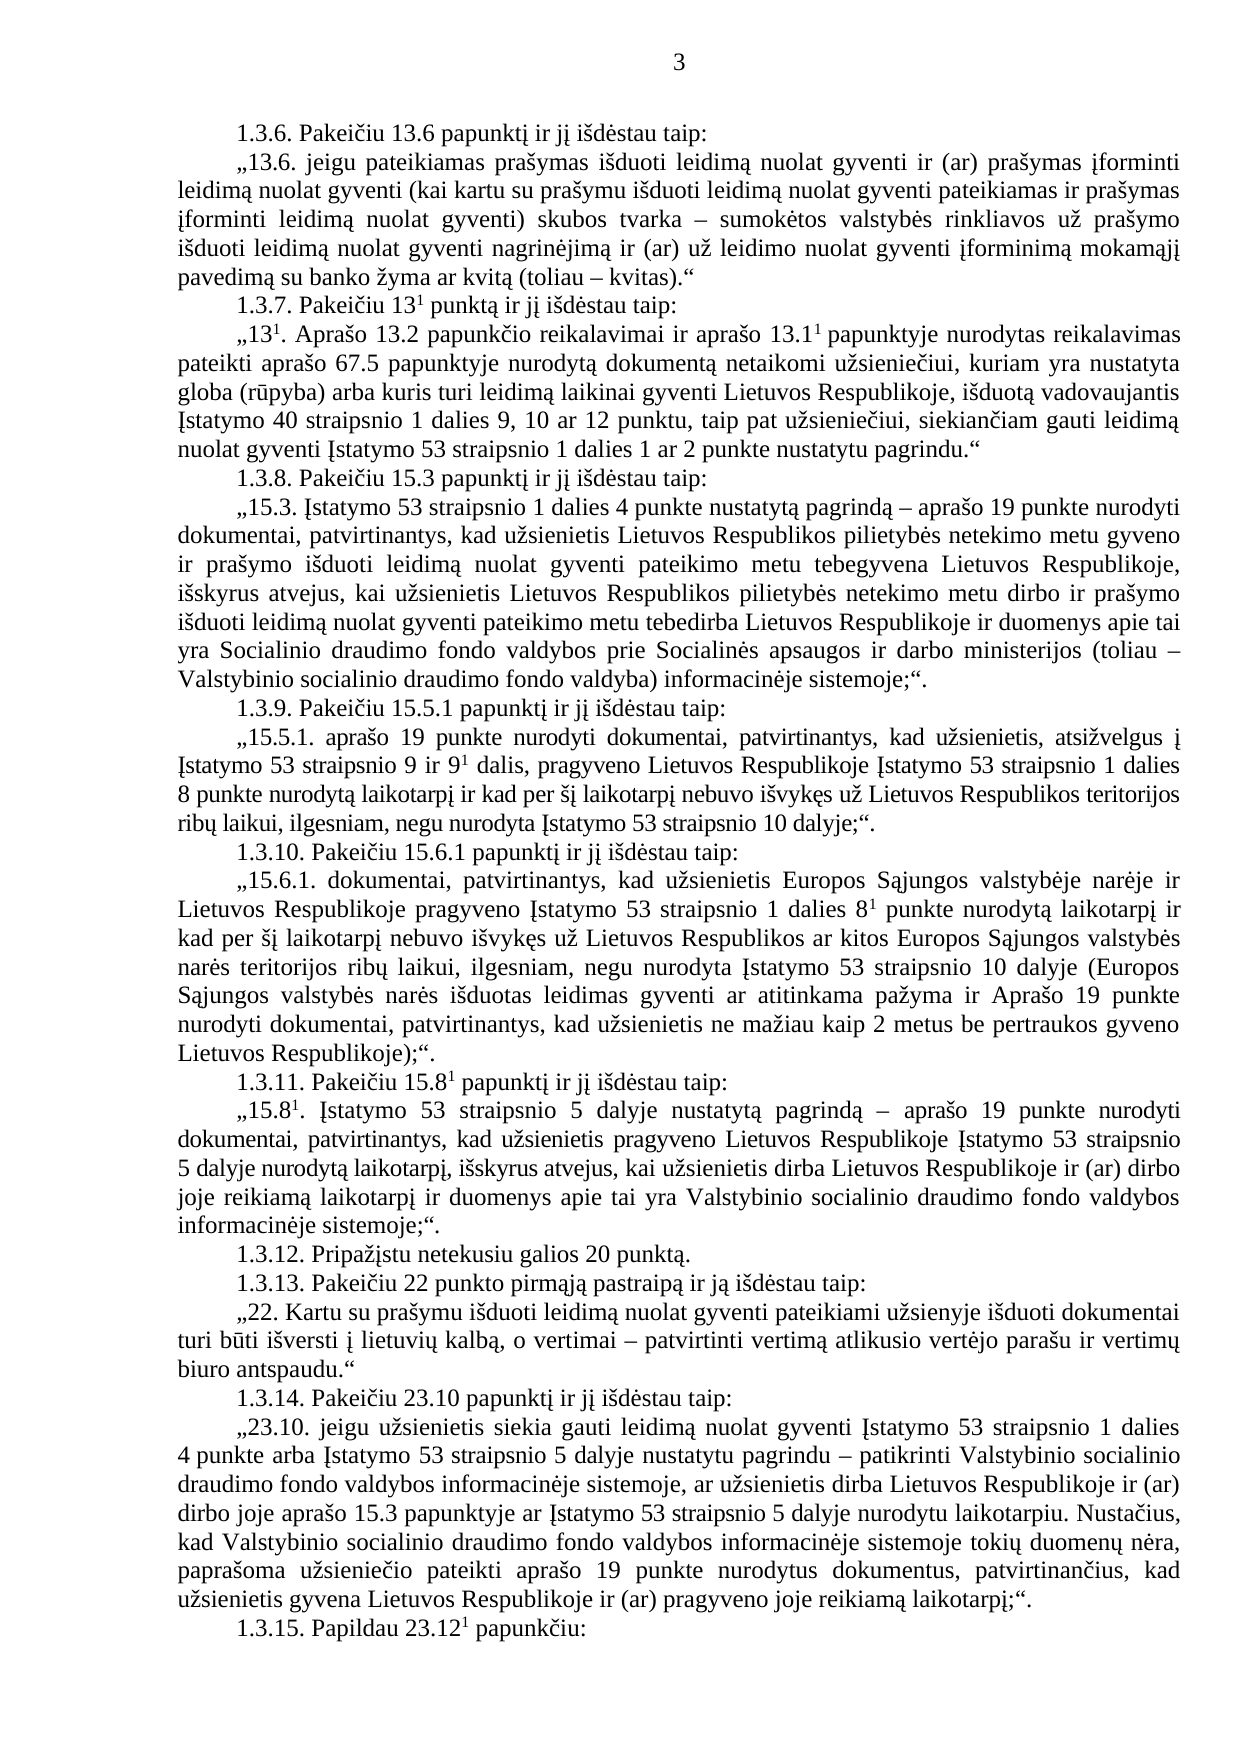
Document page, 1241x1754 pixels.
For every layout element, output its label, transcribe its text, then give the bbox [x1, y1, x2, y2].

text 1.3.13. Pakeičiu 22 punkto pirmąją pastraipą ir ją išdėstau taip: [177, 1268, 1181, 1297]
text „131. Aprašo 13.2 papunkčio reikalavimai ir aprašo 13.11 papunktyje nurodytas reikalavimas pateikti aprašo 67.5 papunktyje nurodytą dokumentą netaikomi užsieniečiui, kuriam yra nustatyta globa (rūpyba) arba kuris turi leidimą laikinai gyventi Lietuvos Respublikoje, išduotą vadovaujantis Įstatymo 40 straipsnio 1 dalies 9, 10 ar 12 punktu, taip pat užsieniečiui, siekiančiam gauti leidimą nuolat gyventi Įstatymo 53 straipsnio 1 dalies 1 ar 2 punkte nustatytu pagrindu.“ [177, 319, 1181, 463]
text „23.10. jeigu užsienietis siekia gauti leidimą nuolat gyventi Įstatymo 53 straipsnio 1 dalies 4 punkte arba Įstatymo 53 straipsnio 5 dalyje nustatytu pagrindu – patikrinti Valstybinio socialinio draudimo fondo valdybos informacinėje sistemoje, ar užsienietis dirba Lietuvos Respublikoje ir (ar) dirbo joje aprašo 15.3 papunktyje ar Įstatymo 53 straipsnio 5 dalyje nurodytu laikotarpiu. Nustačius, kad Valstybinio socialinio draudimo fondo valdybos informacinėje sistemoje tokių duomenų nėra, paprašoma užsieniečio pateikti aprašo 19 punkte nurodytus dokumentus, patvirtinančius, kad užsienietis gyvena Lietuvos Respublikoje ir (ar) pragyveno joje reikiamą laikotarpį;“. [177, 1412, 1181, 1613]
text 1.3.7. Pakeičiu 131 punktą ir jį išdėstau taip: [177, 291, 1181, 319]
text 1.3.9. Pakeičiu 15.5.1 papunktį ir jį išdėstau taip: [177, 693, 1181, 722]
text „15.5.1. aprašo 19 punkte nurodyti dokumentai, patvirtinantys, kad užsienietis, atsižvelgus į Įstatymo 53 straipsnio 9 ir 91 dalis, pragyveno Lietuvos Respublikoje Įstatymo 53 straipsnio 1 dalies 8 punkte nurodytą laikotarpį ir kad per šį laikotarpį nebuvo išvykęs už Lietuvos Respublikos teritorijos ribų laikui, ilgesniam, negu nurodyta Įstatymo 53 straipsnio 10 dalyje;“. [177, 722, 1181, 837]
text 1.3.14. Pakeičiu 23.10 papunktį ir jį išdėstau taip: [177, 1383, 1181, 1412]
text 1.3.11. Pakeičiu 15.81 papunktį ir jį išdėstau taip: [177, 1067, 1181, 1096]
text 1.3.10. Pakeičiu 15.6.1 papunktį ir jį išdėstau taip: [177, 837, 1181, 866]
text 1.3.12. Pripažįstu netekusiu galios 20 punktą. [177, 1239, 1181, 1268]
text „15.3. Įstatymo 53 straipsnio 1 dalies 4 punkte nustatytą pagrindą – aprašo 19 punkte nurodyti dokumentai, patvirtinantys, kad užsienietis Lietuvos Respublikos pilietybės netekimo metu gyveno ir prašymo išduoti leidimą nuolat gyventi pateikimo metu tebegyvena Lietuvos Respublikoje, išskyrus atvejus, kai užsienietis Lietuvos Respublikos pilietybės netekimo metu dirbo ir prašymo išduoti leidimą nuolat gyventi pateikimo metu tebedirba Lietuvos Respublikoje ir duomenys apie tai yra Socialinio draudimo fondo valdybos prie Socialinės apsaugos ir darbo ministerijos (toliau – Valstybinio socialinio draudimo fondo valdyba) informacinėje sistemoje;“. [177, 492, 1181, 693]
text 1.3.8. Pakeičiu 15.3 papunktį ir jį išdėstau taip: [177, 463, 1181, 492]
text „22. Kartu su prašymu išduoti leidimą nuolat gyventi pateikiami užsienyje išduoti dokumentai turi būti išversti į lietuvių kalbą, o vertimai – patvirtinti vertimą atlikusio vertėjo parašu ir vertimų biuro antspaudu.“ [177, 1297, 1181, 1383]
text 1.3.6. Pakeičiu 13.6 papunktį ir jį išdėstau taip: [177, 118, 1181, 147]
text „13.6. jeigu pateikiamas prašymas išduoti leidimą nuolat gyventi ir (ar) prašymas įforminti leidimą nuolat gyventi (kai kartu su prašymu išduoti leidimą nuolat gyventi pateikiamas ir prašymas įforminti leidimą nuolat gyventi) skubos tvarka – sumokėtos valstybės rinkliavos už prašymo išduoti leidimą nuolat gyventi nagrinėjimą ir (ar) už leidimo nuolat gyventi įforminimą mokamąjį pavedimą su banko žyma ar kvitą (toliau – kvitas).“ [177, 147, 1181, 291]
text 1.3.15. Papildau 23.121 papunkčiu: [177, 1613, 1181, 1642]
text „15.6.1. dokumentai, patvirtinantys, kad užsienietis Europos Sąjungos valstybėje narėje ir Lietuvos Respublikoje pragyveno Įstatymo 53 straipsnio 1 dalies 81 punkte nurodytą laikotarpį ir kad per šį laikotarpį nebuvo išvykęs už Lietuvos Respublikos ar kitos Europos Sąjungos valstybės narės teritorijos ribų laikui, ilgesniam, negu nurodyta Įstatymo 53 straipsnio 10 dalyje (Europos Sąjungos valstybės narės išduotas leidimas gyventi ar atitinkama pažyma ir Aprašo 19 punkte nurodyti dokumentai, patvirtinantys, kad užsienietis ne mažiau kaip 2 metus be pertraukos gyveno Lietuvos Respublikoje);“. [177, 866, 1181, 1067]
text „15.81. Įstatymo 53 straipsnio 5 dalyje nustatytą pagrindą – aprašo 19 punkte nurodyti dokumentai, patvirtinantys, kad užsienietis pragyveno Lietuvos Respublikoje Įstatymo 53 straipsnio 5 dalyje nurodytą laikotarpį, išskyrus atvejus, kai užsienietis dirba Lietuvos Respublikoje ir (ar) dirbo joje reikiamą laikotarpį ir duomenys apie tai yra Valstybinio socialinio draudimo fondo valdybos informacinėje sistemoje;“. [177, 1096, 1181, 1239]
